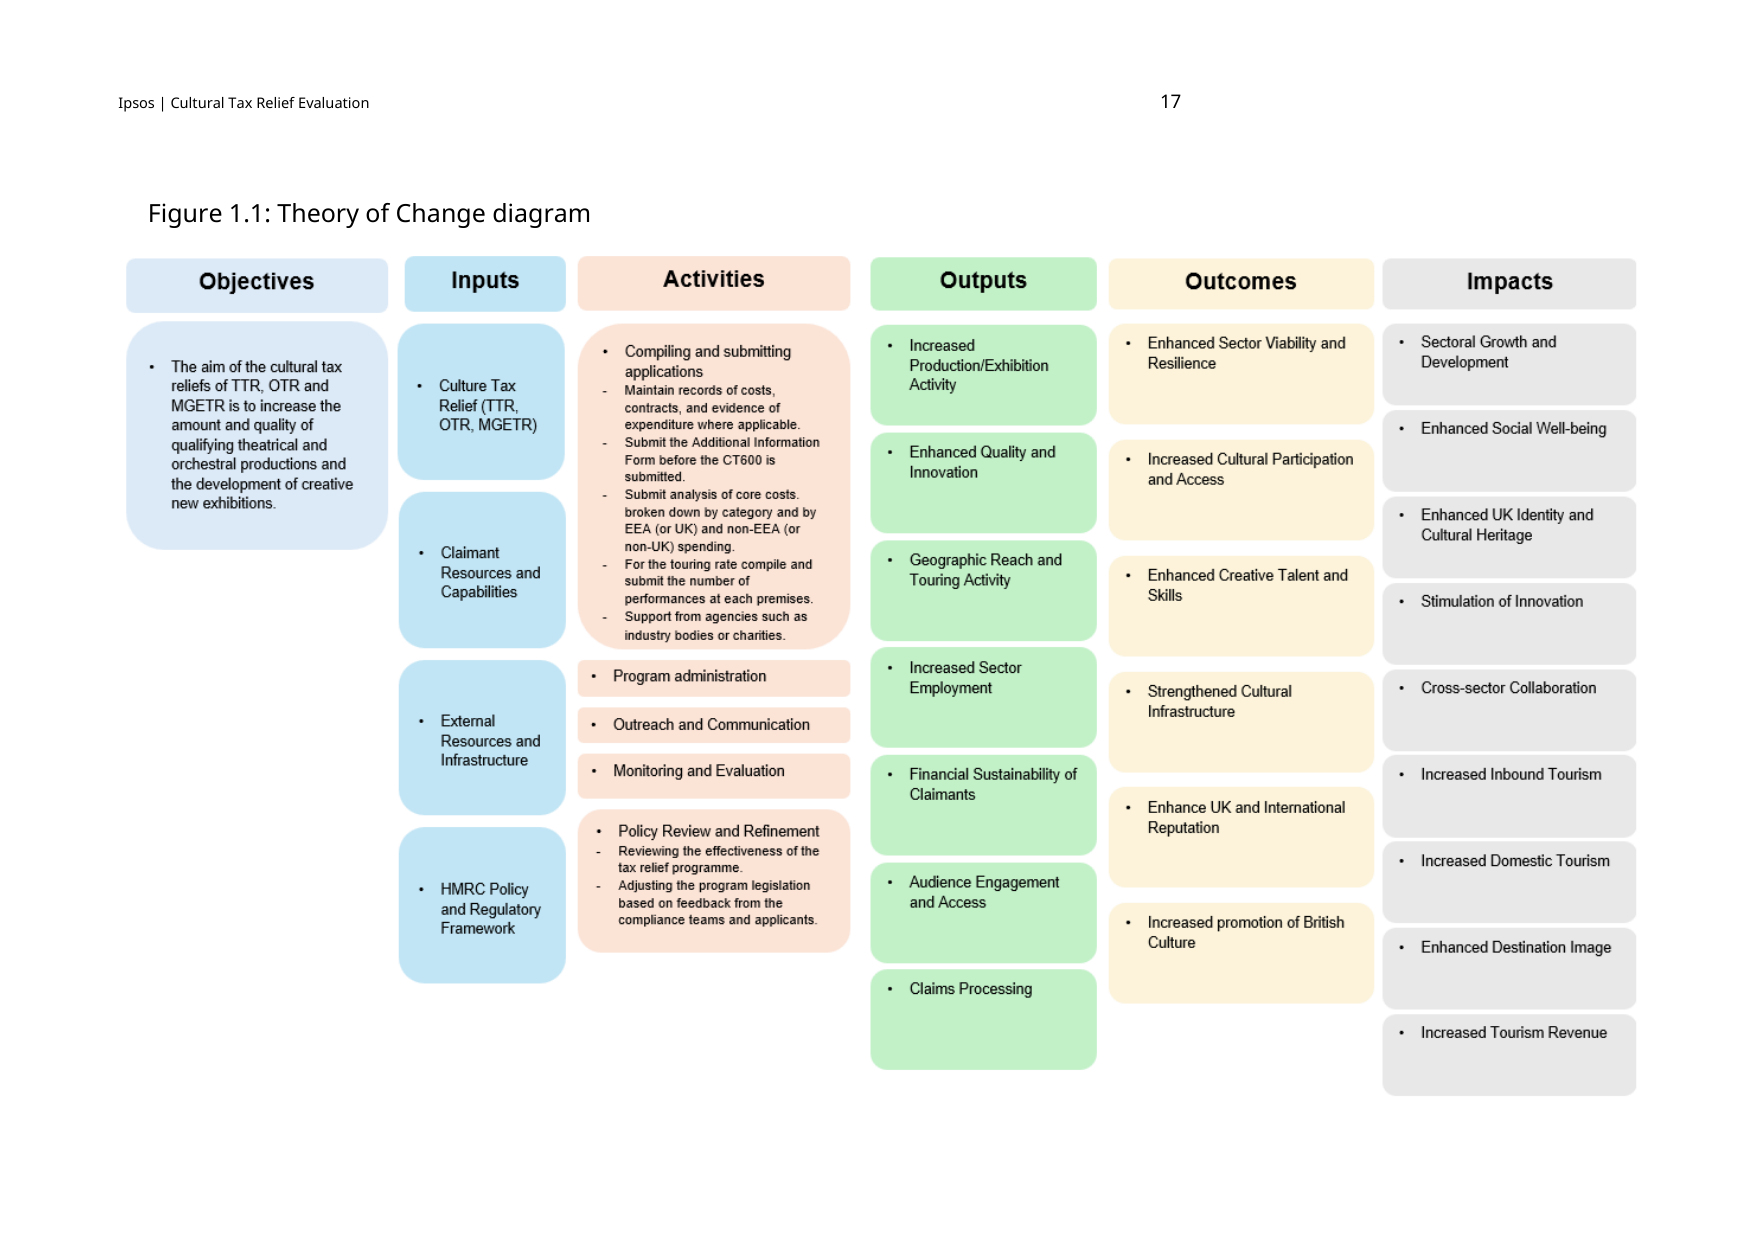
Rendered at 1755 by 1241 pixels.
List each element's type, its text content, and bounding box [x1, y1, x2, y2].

subtitle Figure 1.1: Theory of Change diagram [148, 196, 1636, 230]
